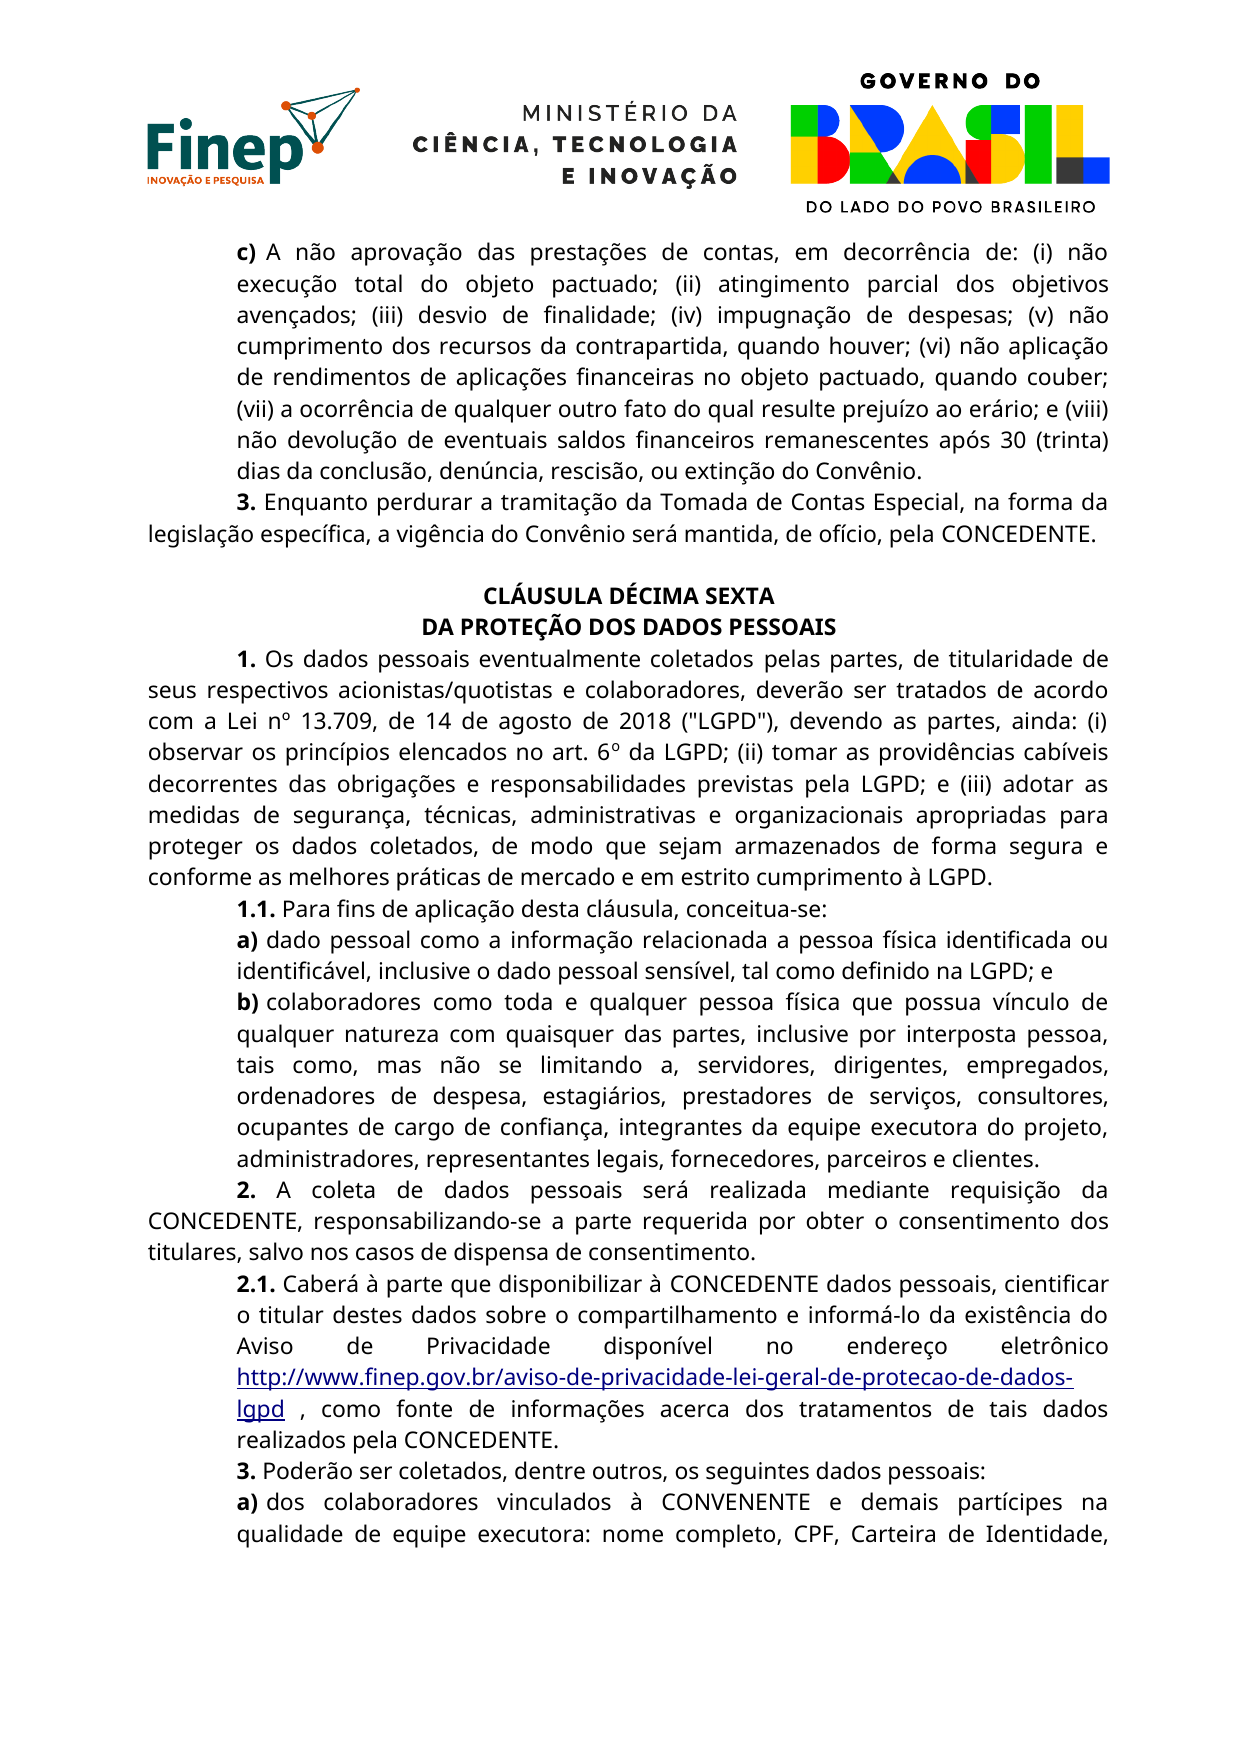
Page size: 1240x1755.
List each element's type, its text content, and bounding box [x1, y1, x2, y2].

text 3. Enquanto perdurar a tramitação da Tomada de Contas Especial, na forma da legislação específica, a vigência do Convênio será mantida, de ofício, pela CONCEDENTE. [148, 486, 1110, 549]
text DA PROTEÇÃO DOS DADOS PESSOAIS [148, 611, 1110, 642]
text 2.1. Caberá à parte que disponibilizar à CONCEDENTE dados pessoais, cientificar o titular destes dados sobre o compartilhamento e informá-lo da existência do Aviso de Privacidade disponível no endereço eletrônico http://www.finep.gov.br/aviso-de-privacidade-lei-geral-de-protecao-de-dados-lgpd , como fonte de informações acerca dos tratamentos de tais dados realizados pela CONCEDENTE. [236, 1267, 1110, 1455]
list A não aprovação das prestações de contas, em decorrência de: (i) não execução total do objeto pactuado; (ii) atingimento parcial dos objetivos avençados; (iii) desvio de finalidade; (iv) impugnação de despesas; (v) não cumprimento dos recursos da contrapartida, quando houver; (vi) não aplicação de rendimentos de aplicações financeiras no objeto pactuado, quando couber; (vii) a ocorrência de qualquer outro fato do qual resulte prejuízo ao erário; e (viii) não devolução de eventuais saldos financeiros remanescentes após 30 (trinta) dias da conclusão, denúncia, rescisão, ou extinção do Convênio. [236, 236, 1110, 486]
list colaboradores como toda e qualquer pessoa física que possua vínculo de qualquer natureza com quaisquer das partes, inclusive por interposta pessoa, tais como, mas não se limitando a, servidores, dirigentes, empregados, ordenadores de despesa, estagiários, prestadores de serviços, consultores, ocupantes de cargo de confiança, integrantes da equipe executora do projeto, administradores, representantes legais, fornecedores, parceiros e clientes. [236, 986, 1110, 1174]
list dos colaboradores vinculados à CONVENENTE e demais partícipes na qualidade de equipe executora: nome completo, CPF, Carteira de Identidade, [236, 1486, 1110, 1549]
text 3. Poderão ser coletados, dentre outros, os seguintes dados pessoais: [148, 1455, 1110, 1486]
text 2. A coleta de dados pessoais será realizada mediante requisição da CONCEDENTE, responsabilizando-se a parte requerida por obter o consentimento dos titulares, salvo nos casos de dispensa de consentimento. [148, 1174, 1110, 1267]
text CLÁUSULA DÉCIMA SEXTA [148, 580, 1110, 611]
list dado pessoal como a informação relacionada a pessoa física identificada ou identificável, inclusive o dado pessoal sensível, tal como definido na LGPD; e [236, 924, 1110, 986]
text 1.1. Para fins de aplicação desta cláusula, conceitua-se: [148, 892, 1110, 924]
text 1. Os dados pessoais eventualmente coletados pelas partes, de titularidade de seus respectivos acionistas/quotistas e colaboradores, deverão ser tratados de acordo com a Lei nº 13.709, de 14 de agosto de 2018 ("LGPD"), devendo as partes, ainda: (i) observar os princípios elencados no art. 6o da LGPD; (ii) tomar as providências cabíveis decorrentes das obrigações e responsabilidades previstas pela LGPD; e (iii) adotar as medidas de segurança, técnicas, administrativas e organizacionais apropriadas para proteger os dados coletados, de modo que sejam armazenados de forma segura e conforme as melhores práticas de mercado e em estrito cumprimento à LGPD. [148, 642, 1110, 892]
